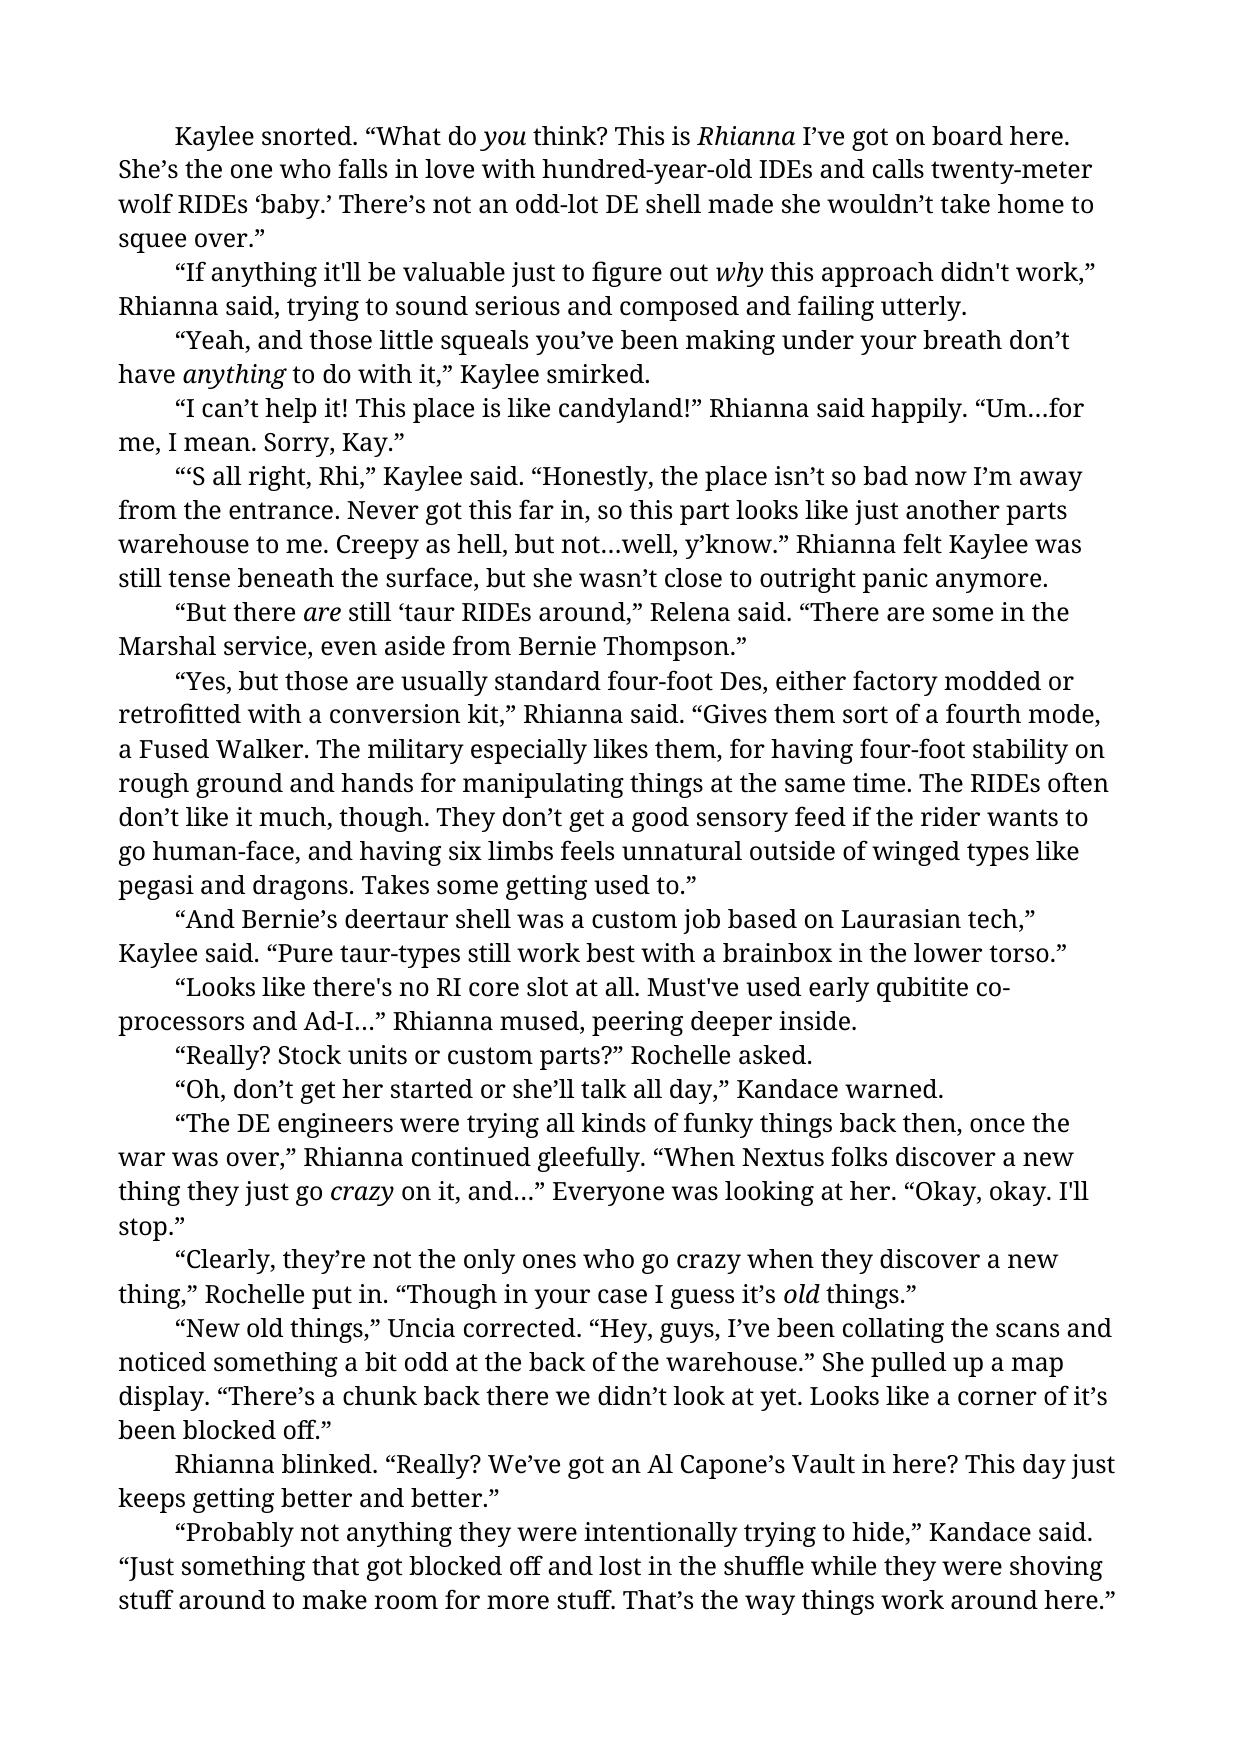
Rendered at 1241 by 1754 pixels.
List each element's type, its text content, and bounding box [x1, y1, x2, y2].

text “Yes, but those are usually standard four-foot Des, either factory modded or retrofitted with a conversion kit,” Rhianna said. “Gives them sort of a fourth mode, a Fused Walker. The military especially likes them, for having four-foot stability on rough ground and hands for manipulating things at the same time. The RIDEs often don’t like it much, though. They don’t get a good sensory feed if the rider wants to go human-face, and having six limbs feels unnatural outside of winged types like pegasi and dragons. Takes some getting used to.” [118, 663, 1122, 902]
text “Yeah, and those little squeals you’ve been making under your breath don’t have anything to do with it,” Kaylee smirked. [118, 322, 1122, 391]
text “Really? Stock units or custom parts?” Rochelle asked. [118, 1038, 1122, 1072]
text “I can’t help it! This place is like candyland!” Rhianna said happily. “Um…for me, I mean. Sorry, Kay.” [118, 391, 1122, 459]
text “And Bernie’s deertaur shell was a custom job based on Laurasian tech,” Kaylee said. “Pure taur-types still work best with a brainbox in the lower torso.” [118, 902, 1122, 970]
text “Clearly, they’re not the only ones who go crazy when they discover a new thing,” Rochelle put in. “Though in your case I guess it’s old things.” [118, 1242, 1122, 1310]
text Kaylee snorted. “What do you think? This is Rhianna I’ve got on board here. She’s the one who falls in love with hundred-year-old IDEs and calls twenty-meter wolf RIDEs ‘baby.’ There’s not an odd-lot DE shell made she wouldn’t take home to squee over.” [118, 118, 1122, 254]
text “The DE engineers were trying all kinds of funky things back then, once the war was over,” Rhianna continued gleefully. “When Nextus folks discover a new thing they just go crazy on it, and…” Everyone was looking at her. “Okay, okay. I'll stop.” [118, 1106, 1122, 1242]
text “If anything it'll be valuable just to figure out why this approach didn't work,” Rhianna said, trying to sound serious and composed and failing utterly. [118, 254, 1122, 322]
text “New old things,” Uncia corrected. “Hey, guys, I’ve been collating the scans and noticed something a bit odd at the back of the warehouse.” She pulled up a map display. “There’s a chunk back there we didn’t look at yet. Looks like a corner of it’s been blocked off.” [118, 1310, 1122, 1447]
text “Probably not anything they were intentionally trying to hide,” Kandace said. “Just something that got blocked off and lost in the shuffle while they were shoving stuff around to make room for more stuff. That’s the way things work around here.” [118, 1515, 1122, 1617]
text Rhianna blinked. “Really? We’ve got an Al Capone’s Vault in here? This day just keeps getting better and better.” [118, 1447, 1122, 1515]
text “Looks like there's no RI core slot at all. Must've used early qubitite co-processors and Ad-I…” Rhianna mused, peering deeper inside. [118, 970, 1122, 1038]
text “‘S all right, Rhi,” Kaylee said. “Honestly, the place isn’t so bad now I’m away from the entrance. Never got this far in, so this part looks like just another parts warehouse to me. Creepy as hell, but not…well, y’know.” Rhianna felt Kaylee was still tense beneath the surface, but she wasn’t close to outright panic anymore. [118, 459, 1122, 595]
text “But there are still ‘taur RIDEs around,” Relena said. “There are some in the Marshal service, even aside from Bernie Thompson.” [118, 595, 1122, 663]
text “Oh, don’t get her started or she’ll talk all day,” Kandace warned. [118, 1072, 1122, 1106]
